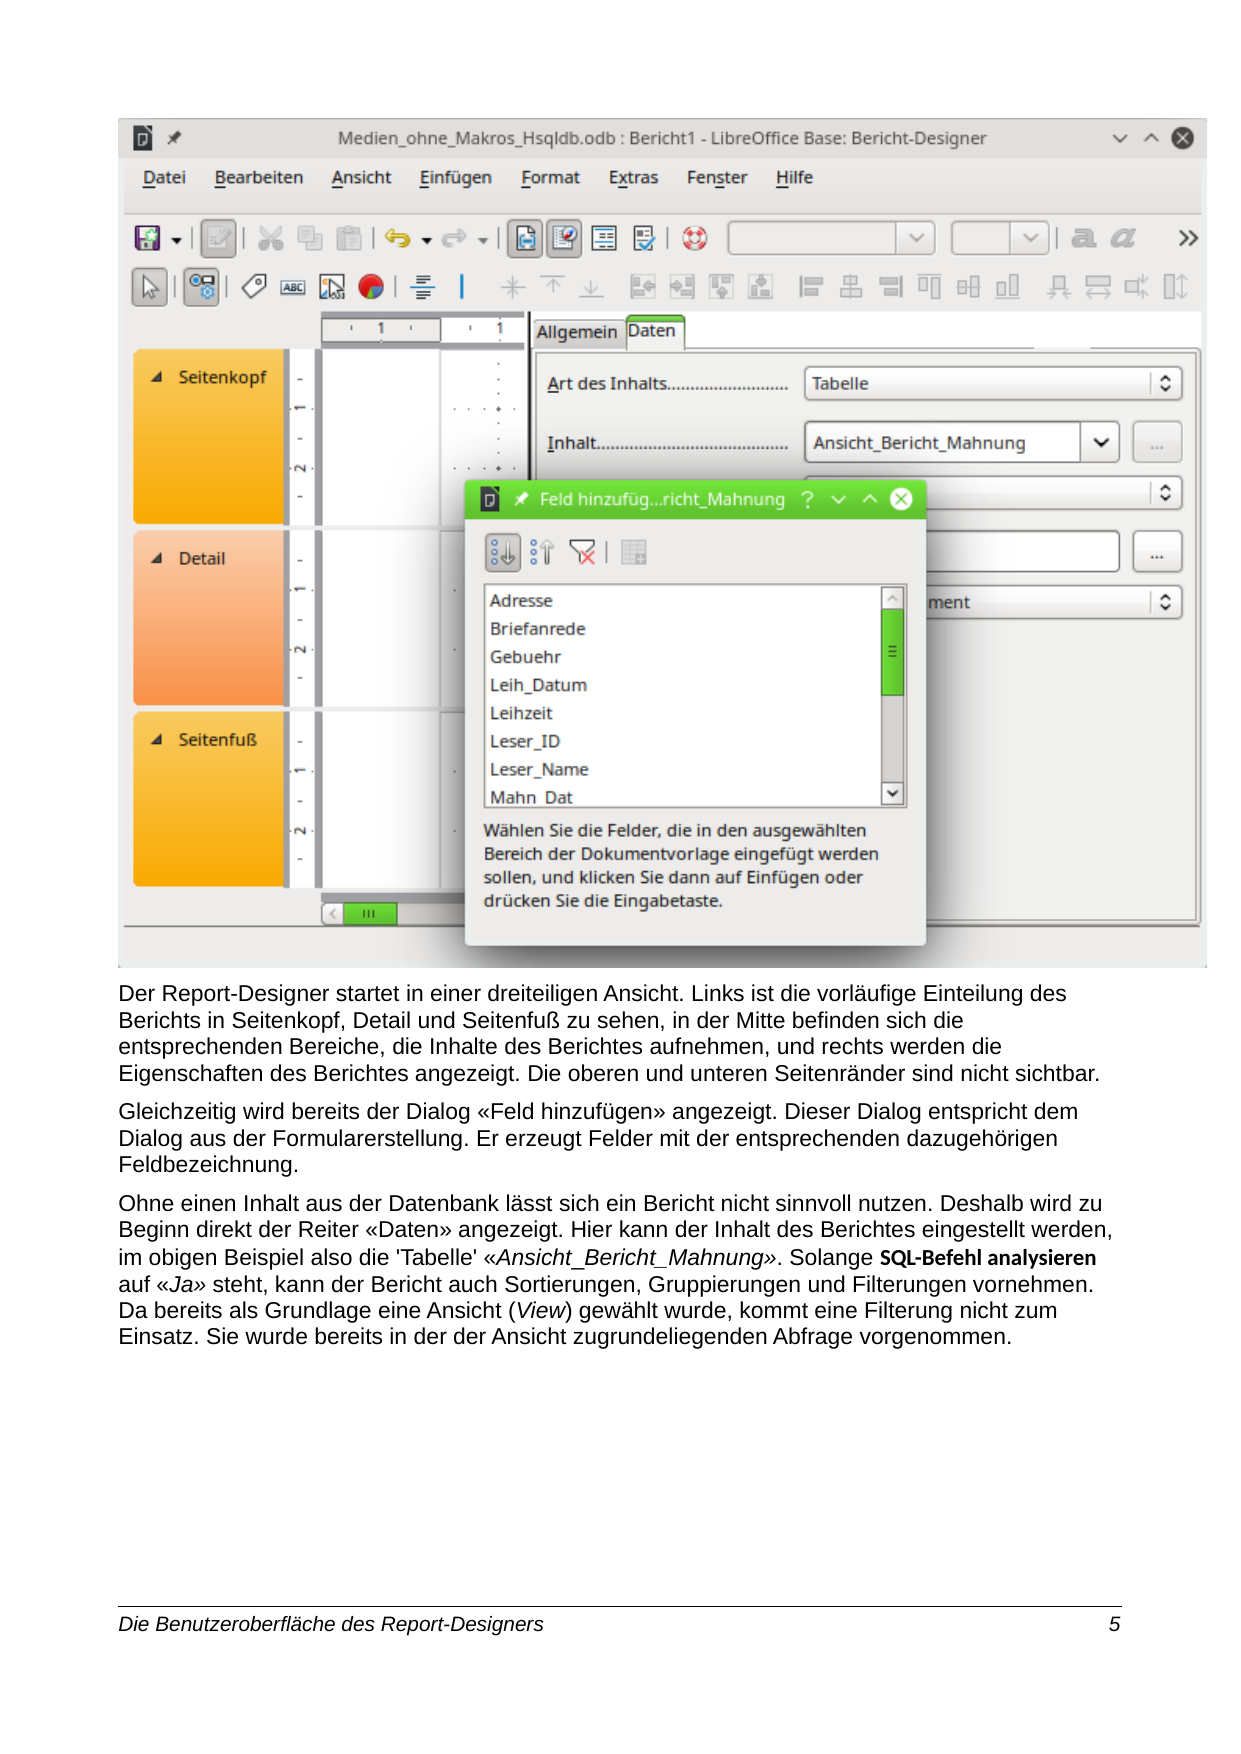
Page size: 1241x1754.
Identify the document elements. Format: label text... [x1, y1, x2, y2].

text Gleichzeitig wird bereits der Dialog «Feld hinzufügen» angezeigt. Dieser Dialog entspricht dem Dialog aus der Formularerstellung. Er erzeugt Felder mit der entsprechenden dazugehörigen Feldbezeichnung. [118, 1098, 1122, 1177]
text Der Report-Designer startet in einer dreiteiligen Ansicht. Links ist die vorläufige Einteilung des Berichts in Seitenkopf, Detail und Seitenfuß zu sehen, in der Mitte befinden sich die entsprechenden Bereiche, die Inhalte des Berichtes aufnehmen, und rechts werden die Eigenschaften des Berichtes angezeigt. Die oberen und unteren Seitenränder sind nicht sichtbar. [118, 980, 1122, 1086]
text Ohne einen Inhalt aus der Datenbank lässt sich ein Bericht nicht sinnvoll nutzen. Deshalb wird zu Beginn direkt der Reiter «Daten» angezeigt. Hier kann der Inhalt des Berichtes eingestellt werden, im obigen Beispiel also die 'Tabelle' «Ansicht_Bericht_Mahnung». Solange SQL-Befehl analysieren auf «Ja» steht, kann der Bericht auch Sortierungen, Gruppierungen und Filterungen vornehmen. Da bereits als Grundlage eine Ansicht (View) gewählt wurde, kommt eine Filterung nicht zum Einsatz. Sie wurde bereits in der der Ansicht zugrundeliegenden Abfrage vorgenommen. [118, 1190, 1122, 1350]
